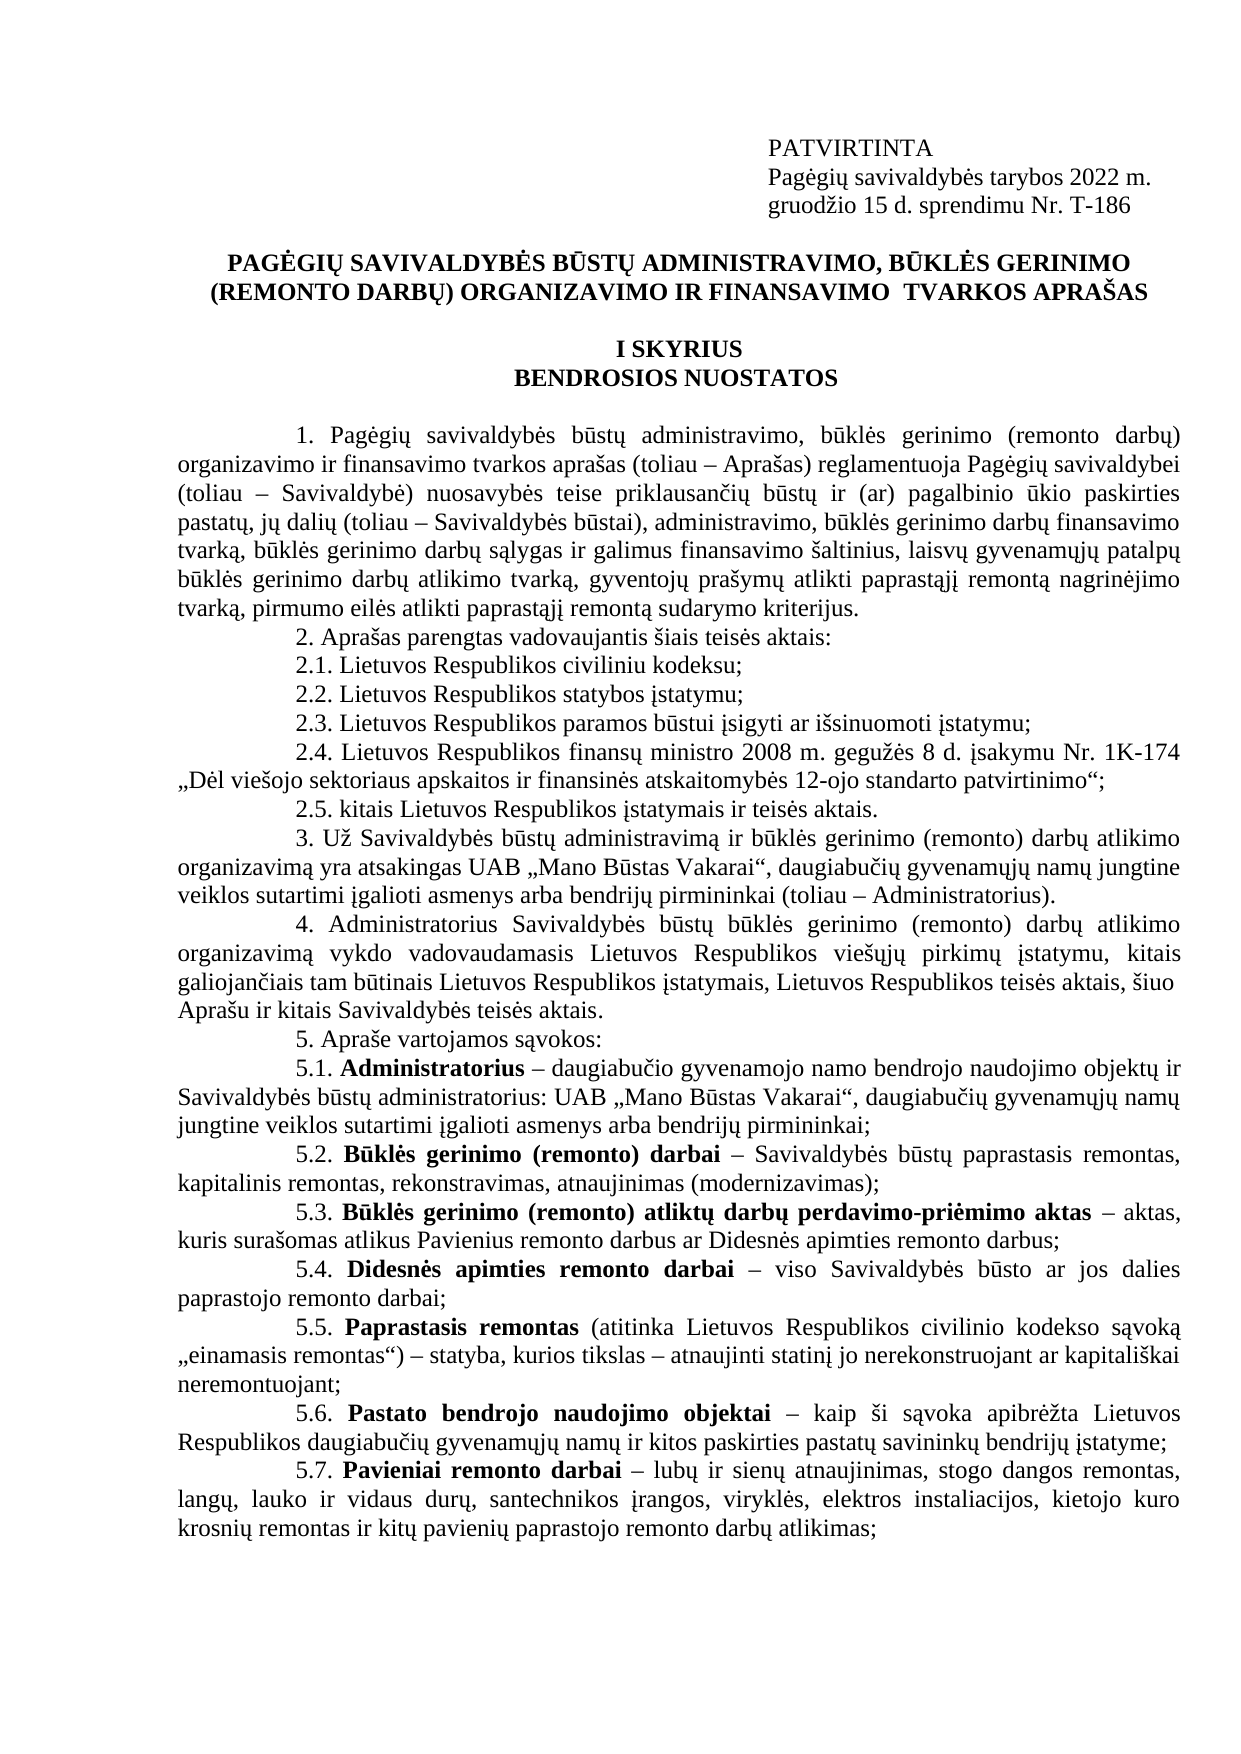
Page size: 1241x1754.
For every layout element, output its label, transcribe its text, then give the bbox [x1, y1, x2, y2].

text 5.7. Pavieniai remonto darbai – lubų ir sienų atnaujinimas, stogo dangos remontas, langų, lauko ir vidaus durų, santechnikos įrangos, viryklės, elektros instaliacijos, kietojo kuro krosnių remontas ir kitų pavienių paprastojo remonto darbų atlikimas; [177, 1455, 1181, 1542]
text I SKYRIUS [177, 334, 1181, 363]
text 2.1. Lietuvos Respublikos civiliniu kodeksu; [177, 650, 1181, 679]
text PAGĖGIŲ SAVIVALDYBĖS būstŲ administravimo, būklės gerinimo (remonto darbų) organizavimo ir finansavimo tvarkos aprašAS [177, 248, 1181, 305]
text 5.5. Paprastasis remontas (atitinka Lietuvos Respublikos civilinio kodekso sąvoką „einamasis remontas“) – statyba, kurios tikslas – atnaujinti statinį jo nerekonstruojant ar kapitališkai neremontuojant; [177, 1312, 1181, 1398]
text BENDROSIOS NUOSTATOS [177, 363, 1181, 392]
text Pagėgių savivaldybės tarybos 2022 m. gruodžio 15 d. sprendimu Nr. T-186 [768, 162, 1181, 219]
text 4. Administratorius Savivaldybės būstų būklės gerinimo (remonto) darbų atlikimo organizavimą vykdo vadovaudamasis Lietuvos Respublikos viešųjų pirkimų įstatymu, kitais galiojančiais tam būtinais Lietuvos Respublikos įstatymais, Lietuvos Respublikos teisės aktais, šiuo Aprašu ir kitais Savivaldybės teisės aktais. [177, 909, 1181, 1024]
text 2.4. Lietuvos Respublikos finansų ministro 2008 m. gegužės 8 d. įsakymu Nr. 1K-174 „Dėl viešojo sektoriaus apskaitos ir finansinės atskaitomybės 12-ojo standarto patvirtinimo“; [177, 737, 1181, 794]
text 5. Apraše vartojamos sąvokos: [177, 1024, 1181, 1053]
text 2.5. kitais Lietuvos Respublikos įstatymais ir teisės aktais. [177, 794, 1181, 823]
text 5.6. Pastato bendrojo naudojimo objektai – kaip ši sąvoka apibrėžta Lietuvos Respublikos daugiabučių gyvenamųjų namų ir kitos paskirties pastatų savininkų bendrijų įstatyme; [177, 1398, 1181, 1455]
text 5.4. Didesnės apimties remonto darbai – viso Savivaldybės būsto ar jos dalies paprastojo remonto darbai; [177, 1254, 1181, 1312]
text PATVIRTINTA [768, 133, 1181, 162]
text 1. Pagėgių savivaldybės būstų administravimo, būklės gerinimo (remonto darbų) organizavimo ir finansavimo tvarkos aprašas (toliau – Aprašas) reglamentuoja Pagėgių savivaldybei (toliau – Savivaldybė) nuosavybės teise priklausančių būstų ir (ar) pagalbinio ūkio paskirties pastatų, jų dalių (toliau – Savivaldybės būstai), administravimo, būklės gerinimo darbų finansavimo tvarką, būklės gerinimo darbų sąlygas ir galimus finansavimo šaltinius, laisvų gyvenamųjų patalpų būklės gerinimo darbų atlikimo tvarką, gyventojų prašymų atlikti paprastąjį remontą nagrinėjimo tvarką, pirmumo eilės atlikti paprastąjį remontą sudarymo kriterijus. [177, 420, 1181, 622]
text 5.3. Būklės gerinimo (remonto) atliktų darbų perdavimo-priėmimo aktas – aktas, kuris surašomas atlikus Pavienius remonto darbus ar Didesnės apimties remonto darbus; [177, 1197, 1181, 1254]
text 3. Už Savivaldybės būstų administravimą ir būklės gerinimo (remonto) darbų atlikimo organizavimą yra atsakingas UAB „Mano Būstas Vakarai“, daugiabučių gyvenamųjų namų jungtine veiklos sutartimi įgalioti asmenys arba bendrijų pirmininkai (toliau – Administratorius). [177, 823, 1181, 909]
text 2.3. Lietuvos Respublikos paramos būstui įsigyti ar išsinuomoti įstatymu; [177, 708, 1181, 737]
text 2. Aprašas parengtas vadovaujantis šiais teisės aktais: [177, 622, 1181, 650]
text 5.2. Būklės gerinimo (remonto) darbai – Savivaldybės būstų paprastasis remontas, kapitalinis remontas, rekonstravimas, atnaujinimas (modernizavimas); [177, 1139, 1181, 1197]
text 5.1. Administratorius – daugiabučio gyvenamojo namo bendrojo naudojimo objektų ir Savivaldybės būstų administratorius: UAB „Mano Būstas Vakarai“, daugiabučių gyvenamųjų namų jungtine veiklos sutartimi įgalioti asmenys arba bendrijų pirmininkai; [177, 1053, 1181, 1139]
text 2.2. Lietuvos Respublikos statybos įstatymu; [177, 679, 1181, 708]
